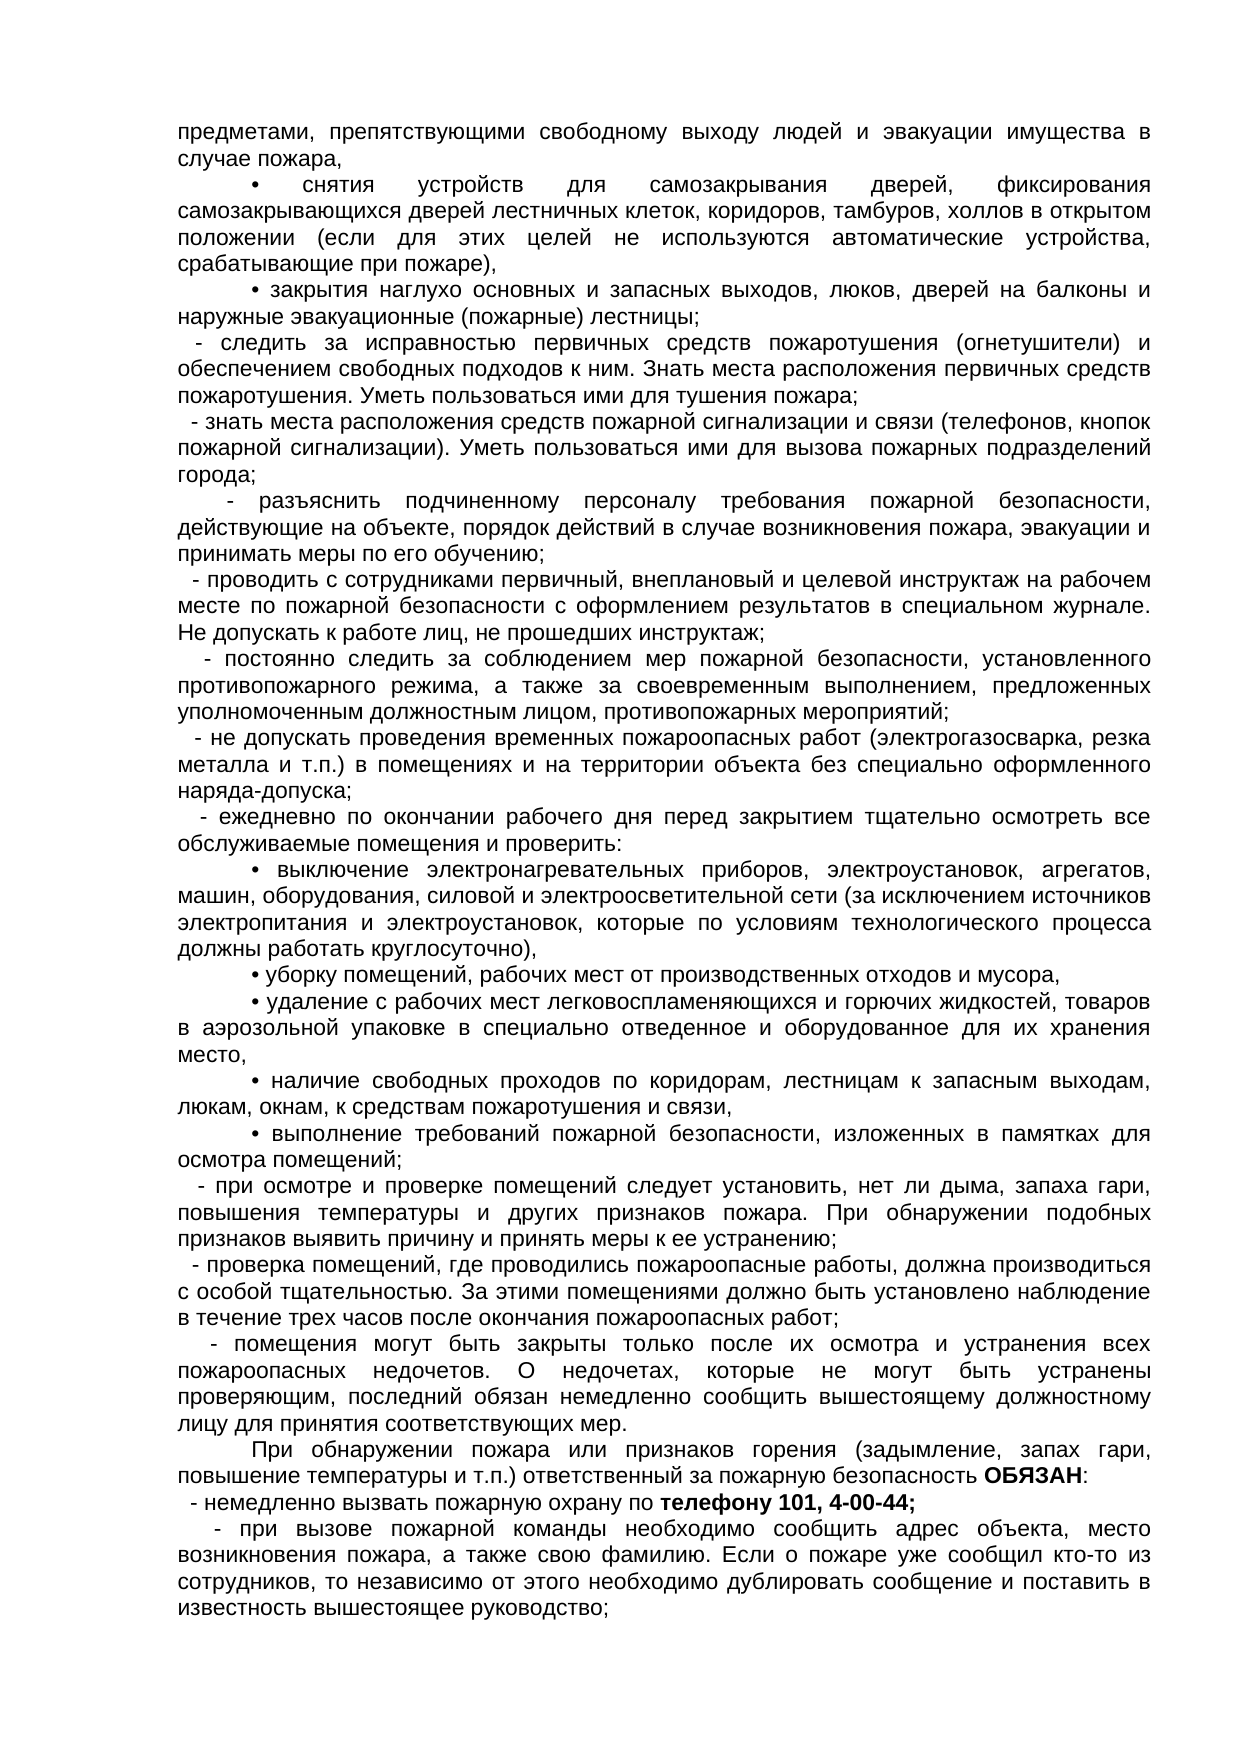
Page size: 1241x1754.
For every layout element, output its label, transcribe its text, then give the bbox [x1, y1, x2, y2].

text - ежедневно по окончании рабочего дня перед закрытием тщательно осмотреть все обслуживаемые помещения и проверить: [177, 803, 1152, 856]
text • снятия устройств для самозакрывания дверей, фиксирования самозакрывающихся дверей лестничных клеток, коридоров, тамбуров, холлов в открытом положении (если для этих целей не используются автоматические устройства, срабатывающие при пожаре), [177, 171, 1152, 276]
text • уборку помещений, рабочих мест от производственных отходов и мусора, [177, 961, 1152, 988]
text При обнаружении пожара или признаков горения (задымление, запах гари, повышение температуры и т.п.) ответственный за пожарную безопасность ОБЯЗАН: [177, 1436, 1152, 1488]
text - при вызове пожарной команды необходимо сообщить адрес объекта, место возникновения пожара, а также свою фамилию. Если о пожаре уже сообщил кто-то из сотрудников, то независимо от этого необходимо дублировать сообщение и поставить в известность вышестоящее руководство; [177, 1515, 1152, 1620]
text - знать места расположения средств пожарной сигнализации и связи (телефонов, кнопок пожарной сигнализации). Уметь пользоваться ими для вызова пожарных подразделений города; [177, 408, 1152, 487]
text • выключение электронагревательных приборов, электроустановок, агрегатов, машин, оборудования, силовой и электроосветительной сети (за исключением источников электропитания и электроустановок, которые по условиям технологического процесса должны работать круглосуточно), [177, 856, 1152, 961]
text - помещения могут быть закрыты только после их осмотра и устранения всех пожароопасных недочетов. О недочетах, которые не могут быть устранены проверяющим, последний обязан немедленно сообщить вышестоящему должностному лицу для принятия соответствующих мер. [177, 1330, 1152, 1436]
text - разъяснить подчиненному персоналу требования пожарной безопасности, действующие на объекте, порядок действий в случае возникновения пожара, эвакуации и принимать меры по его обучению; [177, 487, 1152, 566]
text - следить за исправностью первичных средств пожаротушения (огнетушители) и обеспечением свободных подходов к ним. Знать места расположения первичных средств пожаротушения. Уметь пользоваться ими для тушения пожара; [177, 329, 1152, 408]
text • выполнение требований пожарной безопасности, изложенных в памятках для осмотра помещений; [177, 1119, 1152, 1172]
text • наличие свободных проходов по коридорам, лестницам к запасным выходам, люкам, окнам, к средствам пожаротушения и связи, [177, 1067, 1152, 1119]
text - немедленно вызвать пожарную охрану по телефону 101, 4-00-44; [177, 1488, 1152, 1515]
text • закрытия наглухо основных и запасных выходов, люков, дверей на балконы и наружные эвакуационные (пожарные) лестницы; [177, 276, 1152, 329]
text - проводить с сотрудниками первичный, внеплановый и целевой инструктаж на рабочем месте по пожарной безопасности с оформлением результатов в специальном журнале. Не допускать к работе лиц, не прошедших инструктаж; [177, 566, 1152, 645]
text - не допускать проведения временных пожароопасных работ (электрогазосварка, резка металла и т.п.) в помещениях и на территории объекта без специально оформленного наряда-допуска; [177, 724, 1152, 803]
text - при осмотре и проверке помещений следует установить, нет ли дыма, запаха гари, повышения температуры и других признаков пожара. При обнаружении подобных признаков выявить причину и принять меры к ее устранению; [177, 1172, 1152, 1251]
text • удаление с рабочих мест легковоспламеняющихся и горючих жидкостей, товаров в аэрозольной упаковке в специально отведенное и оборудованное для их хранения место, [177, 988, 1152, 1067]
text - постоянно следить за соблюдением мер пожарной безопасности, установленного противопожарного режима, а также за своевременным выполнением, предложенных уполномоченным должностным лицом, противопожарных мероприятий; [177, 645, 1152, 724]
text предметами, препятствующими свободному выходу людей и эвакуации имущества в случае пожара, [177, 118, 1152, 171]
text - проверка помещений, где проводились пожароопасные работы, должна производиться с особой тщательностью. За этими помещениями должно быть установлено наблюдение в течение трех часов после окончания пожароопасных работ; [177, 1251, 1152, 1330]
